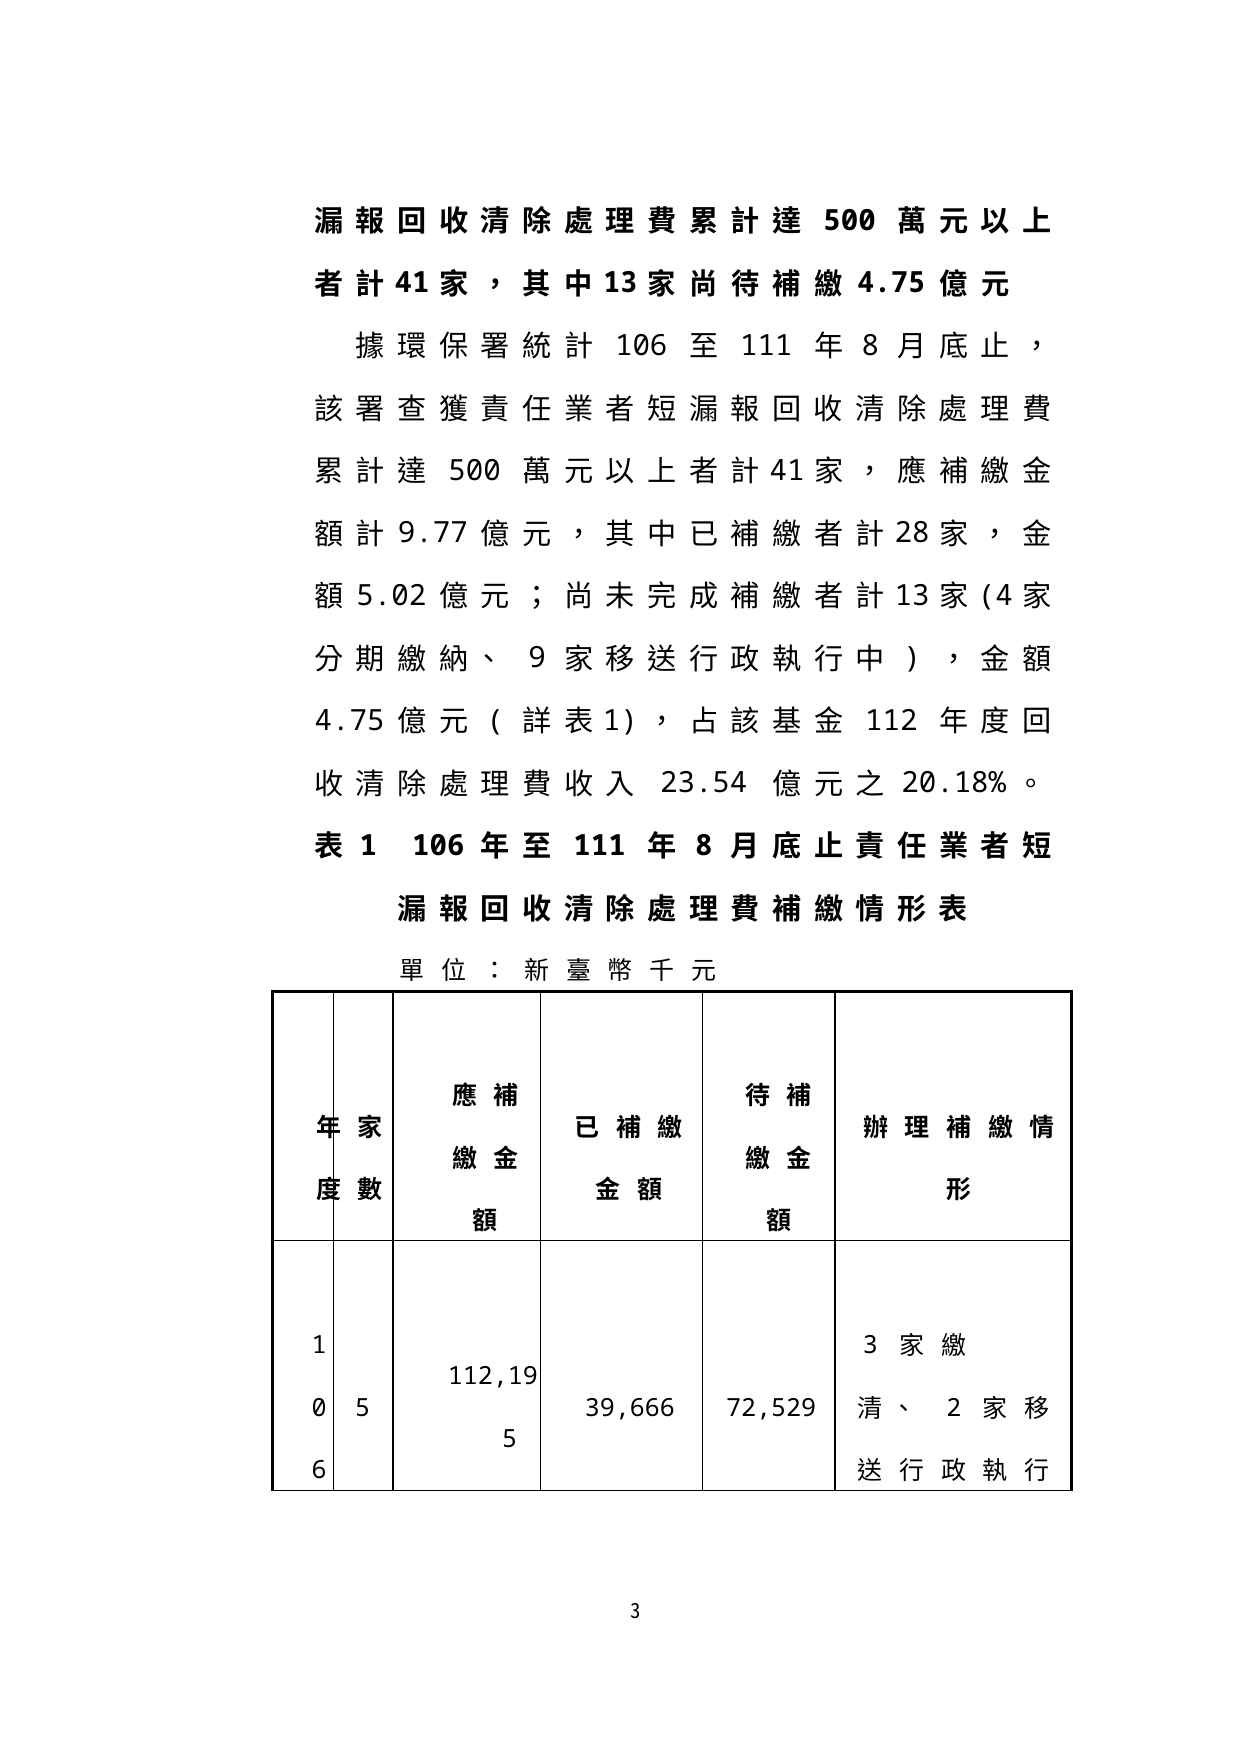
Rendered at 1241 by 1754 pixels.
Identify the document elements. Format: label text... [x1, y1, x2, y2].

table_cell 5 [334, 1241, 392, 1490]
table_cell 39,666 [541, 1241, 702, 1490]
table_cell 72,529 [703, 1241, 834, 1490]
table_header 應補繳金額 [394, 993, 540, 1240]
table_header 年度 [274, 993, 333, 1240]
table_header 已補繳金額 [541, 993, 702, 1240]
table_cell 3家繳清、2家移送行政執行 [836, 1241, 1070, 1490]
table_header 家數 [334, 993, 392, 1240]
table_cell 112,195 [394, 1241, 540, 1490]
table_header 待補繳金額 [703, 993, 834, 1240]
table_cell 106 [274, 1241, 333, 1490]
text 表1 106年至111年8月底止責任業者短漏報回收清除處理費補繳情形表 單位：新臺幣千元 [271, 802, 1058, 990]
text 據環保署統計106至111年8月底止，該署查獲責任業者短漏報回收清除處理費累計達500萬元以上者計41家，應補繳金額計9.77億元，其中已補繳者計28家，金額5.02億元；尚未完成補繳者計13家(4家分期繳納、9家移送行政執行中)，金額4.75億元(詳表1)，占該基金112年度回收清除處理費收入23.54億元之20.18%。 [271, 302, 1058, 802]
table_header 辦理補繳情形 [836, 993, 1070, 1240]
text 漏報回收清除處理費累計達500萬元以上者計41家，其中13家尚待補繳4.75億元 [242, 177, 1058, 302]
